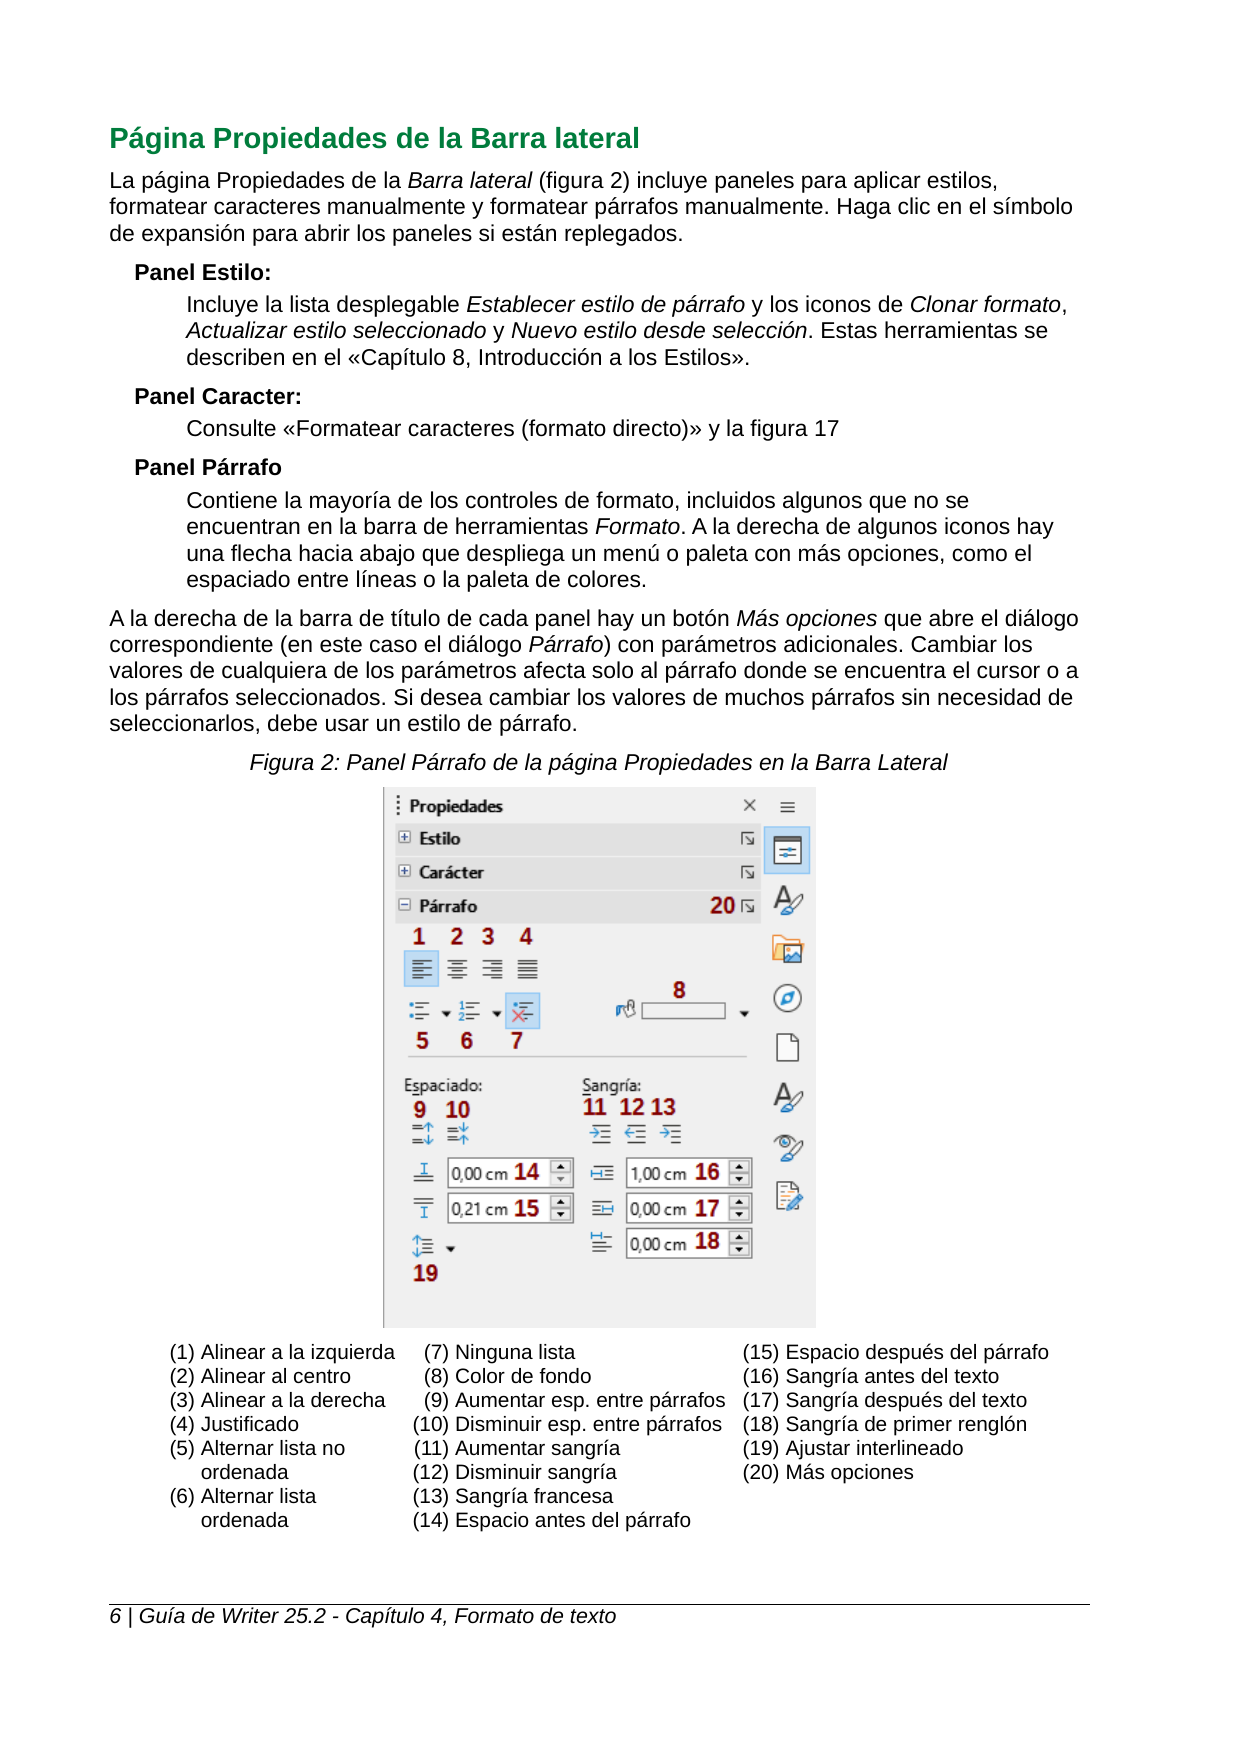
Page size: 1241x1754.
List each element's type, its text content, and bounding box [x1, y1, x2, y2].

text Panel Estilo: [134, 258, 1090, 285]
text Incluye la lista desplegable Establecer estilo de párrafo y los iconos de Clonar formato, Actualizar estilo seleccionado y Nuevo estilo desde selección. Estas herramientas se describen en el «Capítulo 8, Introducción a los Estilos». [186, 291, 1090, 370]
subtitle Página Propiedades de la Barra lateral [109, 121, 1090, 154]
text Figura 2: Panel Párrafo de la página Propiedades en la Barra Lateral [249, 749, 950, 775]
table_header Espacio después del párrafo Sangría antes del texto Sangría después del texto Sangría de primer renglón Ajustar interlineado Más opciones [732, 1340, 1051, 1544]
text Panel Caracter: [134, 383, 1090, 409]
text Panel Párrafo [134, 454, 1090, 481]
text Consulte «Formatear caracteres (formato directo)» y la figura 17 [186, 415, 1090, 442]
table_header Alinear a la izquierda Alinear al centro Alinear a la derecha Justificado Alternar lista no ordenada Alternar lista ordenada [148, 1340, 402, 1544]
table_header Ninguna lista Color de fondo Aumentar esp. entre párrafos Disminuir esp. entre párrafos Aumentar sangría Disminuir sangría Sangría francesa Espacio antes del párrafo [402, 1340, 732, 1544]
picture [383, 787, 816, 1328]
list La página Propiedades de la Barra lateral (figura 2) incluye paneles para aplicar estilos, formatear caracteres manualmente y formatear párrafos manualmente. Haga clic en el símbolo de expansión para abrir los paneles si están replegados. [109, 167, 1090, 246]
text A la derecha de la barra de título de cada panel hay un botón Más opciones que abre el diálogo correspondiente (en este caso el diálogo Párrafo) con parámetros adicionales. Cambiar los valores de cualquiera de los parámetros afecta solo al párrafo donde se encuentra el cursor o a los párrafos seleccionados. Si desea cambiar los valores de muchos párrafos sin necesidad de seleccionarlos, debe usar un estilo de párrafo. [109, 605, 1090, 736]
text Contiene la mayoría de los controles de formato, incluidos algunos que no se encuentran en la barra de herramientas Formato. A la derecha de algunos iconos hay una flecha hacia abajo que despliega un menú o paleta con más opciones, como el espaciado entre líneas o la paleta de colores. [186, 487, 1090, 592]
